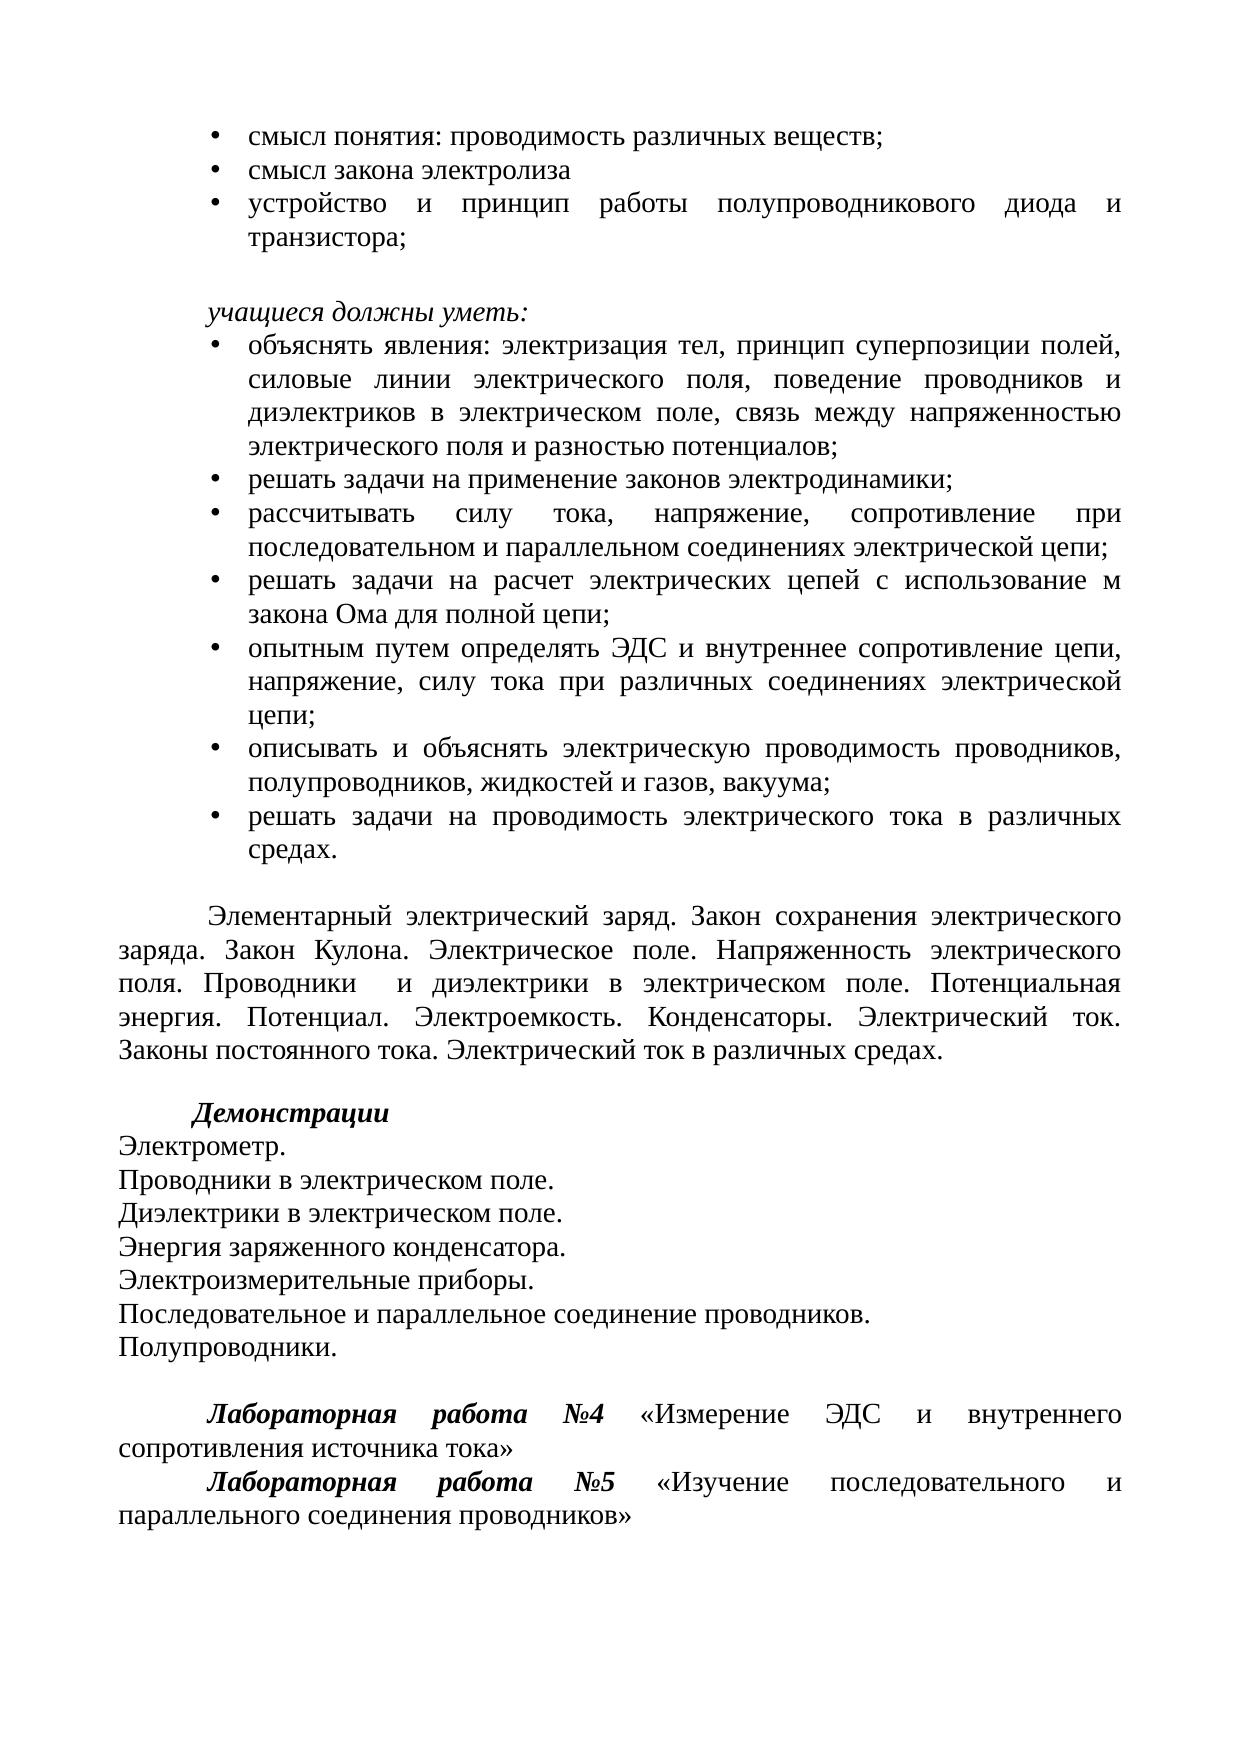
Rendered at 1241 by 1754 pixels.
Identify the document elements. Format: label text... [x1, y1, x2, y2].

text Диэлектрики в электрическом поле. [118, 1195, 1122, 1229]
list решать задачи на расчет электрических цепей с использование м закона Ома для полной цепи; [210, 562, 1122, 630]
text Демонстрации [118, 1095, 1122, 1128]
text Лабораторная работа №5 «Изучение последовательного и параллельного соединения проводников» [118, 1464, 1122, 1531]
text Электрометр. [118, 1128, 1122, 1162]
list рассчитывать силу тока, напряжение, сопротивление при последовательном и параллельном соединениях электрической цепи; [210, 495, 1122, 562]
text Проводники в электрическом поле. [118, 1162, 1122, 1195]
list смысл понятия: проводимость различных веществ; [210, 118, 1122, 152]
text Элементарный электрический заряд. Закон сохранения электрического заряда. Закон Кулона. Электрическое поле. Напряженность электрического поля. Проводники и диэлектрики в электрическом поле. Потенциальная энергия. Потенциал. Электроемкость. Конденсаторы. Электрический ток. Законы постоянного тока. Электрический ток в различных средах. [118, 898, 1122, 1066]
list решать задачи на применение законов электродинамики; [210, 462, 1122, 495]
text Энергия заряженного конденсатора. [118, 1229, 1122, 1262]
text Полупроводники. [118, 1329, 1122, 1363]
text учащиеся должны уметь: [118, 294, 1122, 327]
list опытным путем определять ЭДС и внутреннее сопротивление цепи, напряжение, силу тока при различных соединениях электрической цепи; [210, 630, 1122, 730]
text Электроизмерительные приборы. [118, 1262, 1122, 1296]
list решать задачи на проводимость электрического тока в различных средах. [210, 798, 1122, 865]
list смысл закона электролиза [210, 152, 1122, 185]
list описывать и объяснять электрическую проводимость проводников, полупроводников, жидкостей и газов, вакуума; [210, 730, 1122, 798]
list устройство и принцип работы полупроводникового диода и транзистора; [210, 185, 1122, 253]
text Последовательное и параллельное соединение проводников. [118, 1296, 1122, 1329]
text Лабораторная работа №4 «Измерение ЭДС и внутреннего сопротивления источника тока» [118, 1397, 1122, 1464]
list объяснять явления: электризация тел, принцип суперпозиции полей, силовые линии электрического поля, поведение проводников и диэлектриков в электрическом поле, связь между напряженностью электрического поля и разностью потенциалов; [210, 327, 1122, 462]
